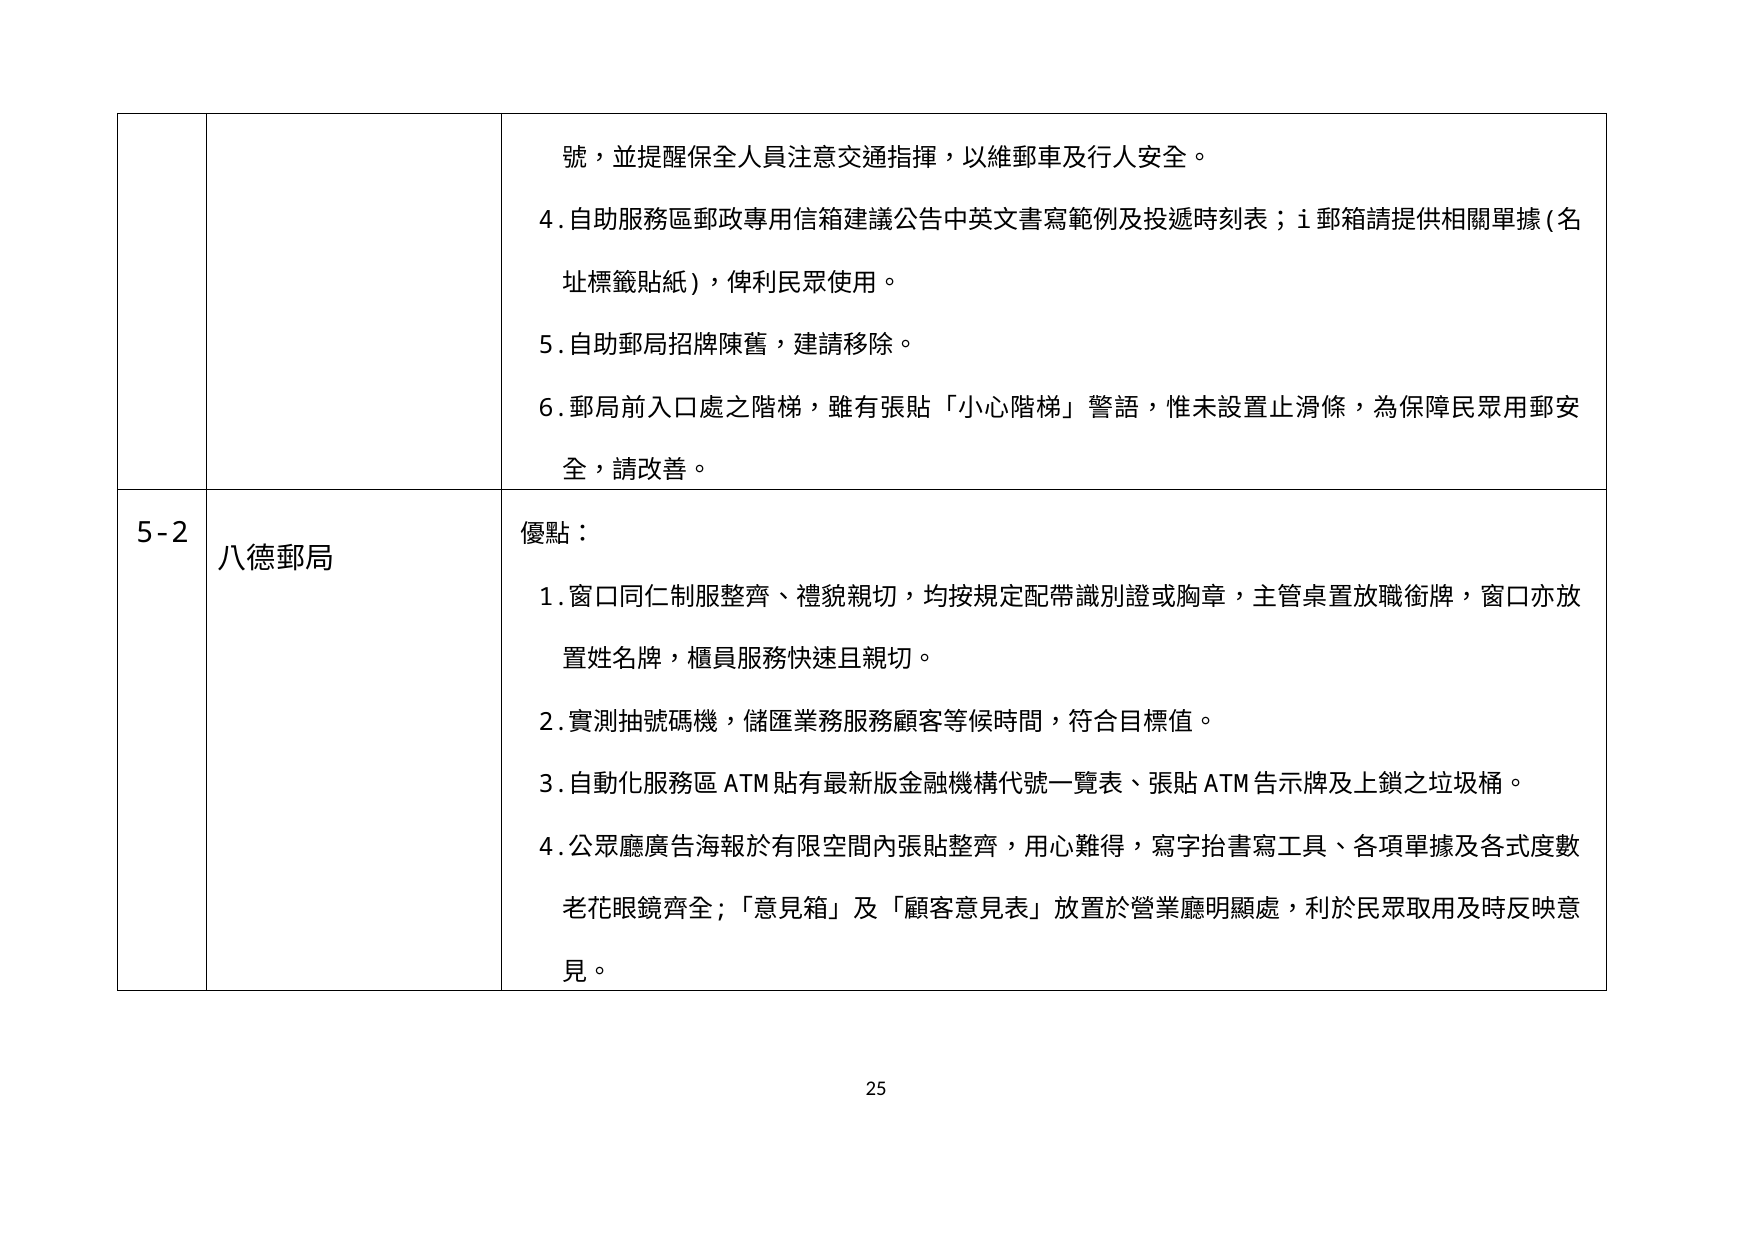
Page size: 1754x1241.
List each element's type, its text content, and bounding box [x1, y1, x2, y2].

table_cell 5-2 [118, 490, 206, 990]
table_cell 八德郵局 [207, 490, 501, 990]
table_cell [118, 114, 206, 489]
table_cell 優點： 1.窗口同仁制服整齊、禮貌親切，均按規定配帶識別證或胸章，主管桌置放職銜牌，窗口亦放置姓名牌，櫃員服務快速且親切。 2.實測抽號碼機，儲匯業務服務顧客等候時間，符合目標值。 3.自動化服務區ATM貼有最新版金融機構代號一覽表、張貼ATM告示牌及上鎖之垃圾桶。 4.公眾廳廣告海報於有限空間內張貼整齊，用心難得，寫字抬書寫工具、各項單據及各式度數老花眼鏡齊全;「意見箱」及「顧客意見表」放置於營業廳明顯處，利於民眾取用及時反映意見。 [502, 490, 1606, 990]
table_cell [207, 114, 501, 489]
table_cell 號，並提醒保全人員注意交通指揮，以維郵車及行人安全。 4.自助服務區郵政專用信箱建議公告中英文書寫範例及投遞時刻表；i郵箱請提供相關單據(名址標籤貼紙)，俾利民眾使用。 5.自助郵局招牌陳舊，建請移除。 6.郵局前入口處之階梯，雖有張貼「小心階梯」警語，惟未設置止滑條，為保障民眾用郵安全，請改善。 [502, 114, 1606, 489]
